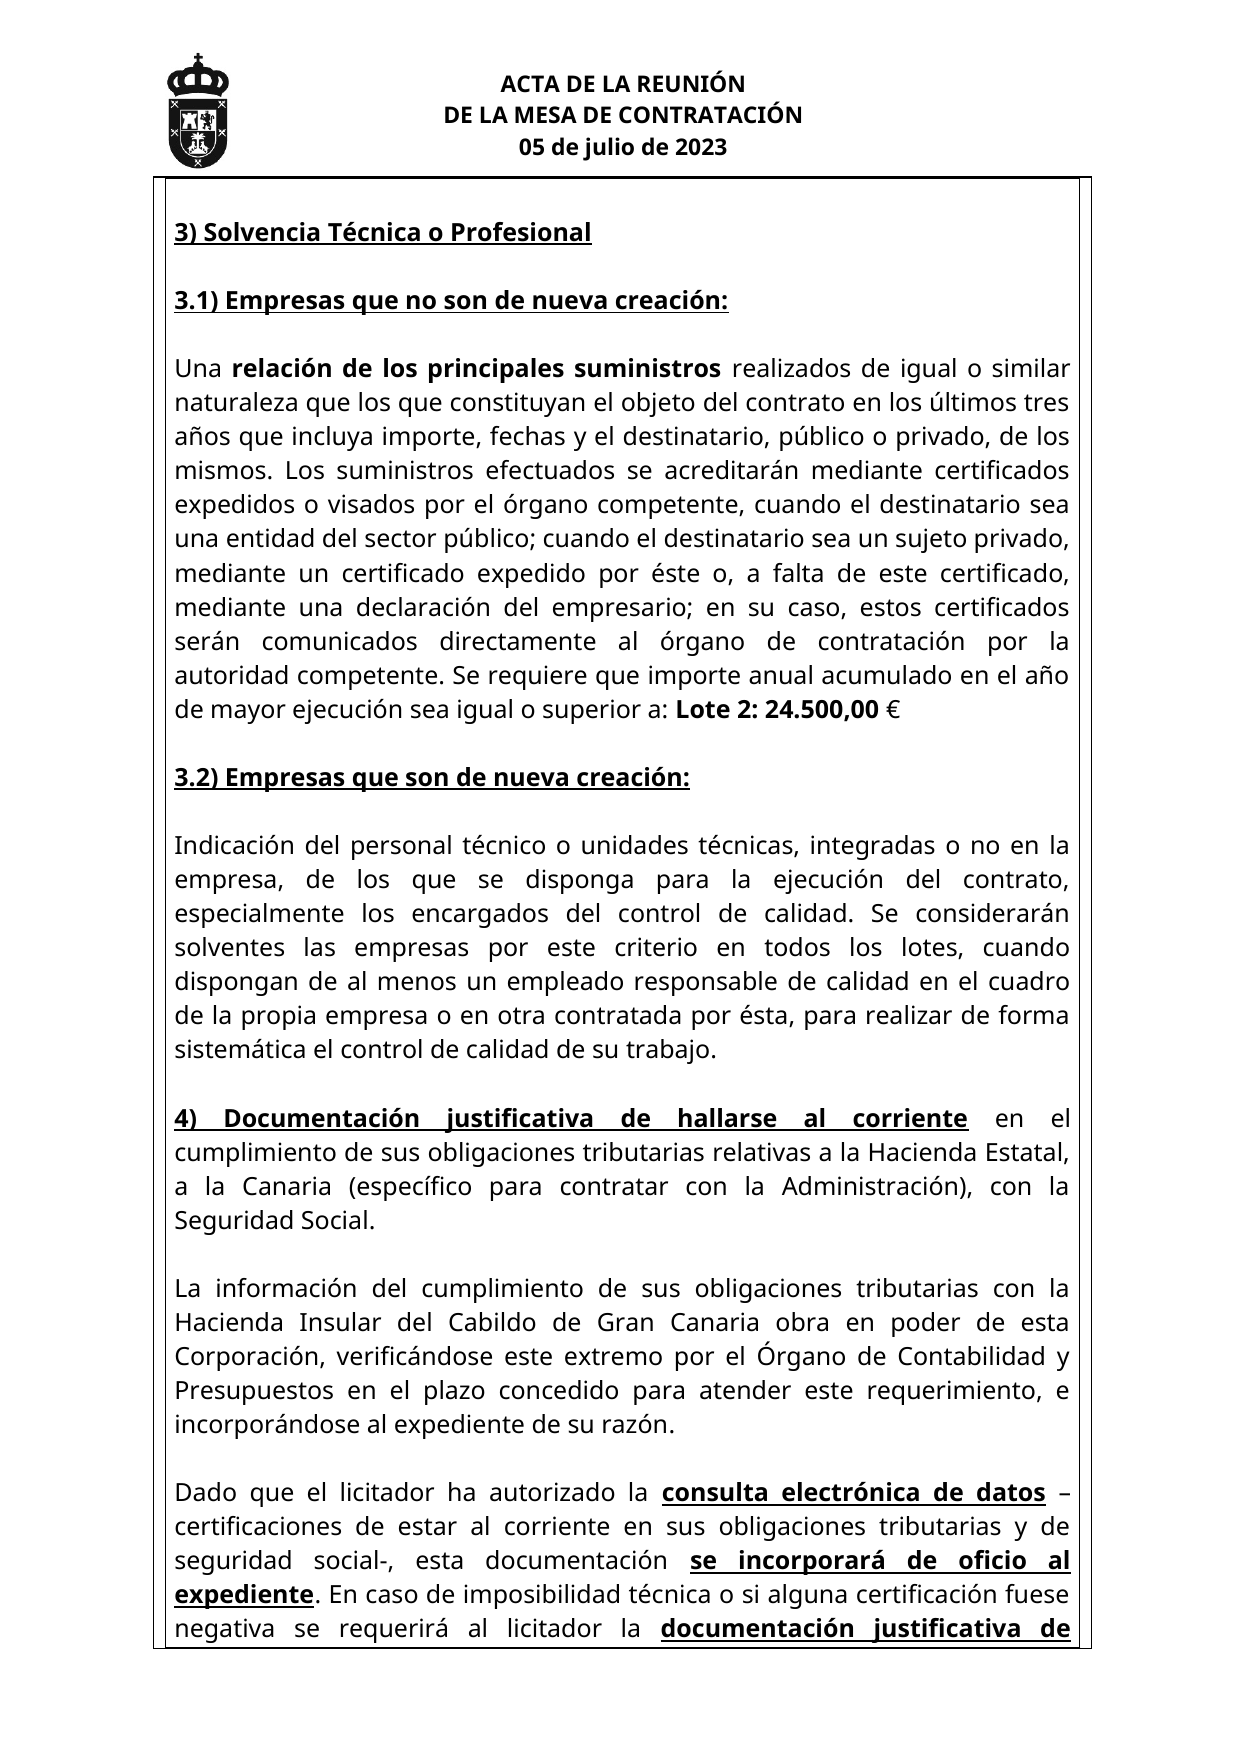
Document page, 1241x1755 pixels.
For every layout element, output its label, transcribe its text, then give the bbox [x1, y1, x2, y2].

table_header 3) Solvencia Técnica o Profesional 3.1) Empresas que no son de nueva creación: Una relación de los principales suministros realizados de igual o similar naturaleza que los que constituyan el objeto del contrato en los últimos tres años que incluya importe, fechas y el destinatario, público o privado, de los mismos. Los suministros efectuados se acreditarán mediante certificados expedidos o visados por el órgano competente, cuando el destinatario sea una entidad del sector público; cuando el destinatario sea un sujeto privado, mediante un certificado expedido por éste o, a falta de este certificado, mediante una declaración del empresario; en su caso, estos certificados serán comunicados directamente al órgano de contratación por la autoridad competente. Se requiere que importe anual acumulado en el año de mayor ejecución sea igual o superior a: Lote 2: 24.500,00 € 3.2) Empresas que son de nueva creación: Indicación del personal técnico o unidades técnicas, integradas o no en la empresa, de los que se disponga para la ejecución del contrato, especialmente los encargados del control de calidad. Se considerarán solventes las empresas por este criterio en todos los lotes, cuando dispongan de al menos un empleado responsable de calidad en el cuadro de la propia empresa o en otra contratada por ésta, para realizar de forma sistemática el control de calidad de su trabajo. 4) Documentación justificativa de hallarse al corriente en el cumplimiento de sus obligaciones tributarias relativas a la Hacienda Estatal, a la Canaria (específico para contratar con la Administración), con la Seguridad Social. La información del cumplimiento de sus obligaciones tributarias con la Hacienda Insular del Cabildo de Gran Canaria obra en poder de esta Corporación, verificándose este extremo por el Órgano de Contabilidad y Presupuestos en el plazo concedido para atender este requerimiento, e incorporándose al expediente de su razón. Dado que el licitador ha autorizado la consulta electrónica de datos –certificaciones de estar al corriente en sus obligaciones tributarias y de seguridad social-, esta documentación se incorporará de oficio al expediente. En caso de imposibilidad técnica o si alguna certificación fuese negativa se requerirá al licitador la documentación justificativa de [166, 179, 1079, 1647]
